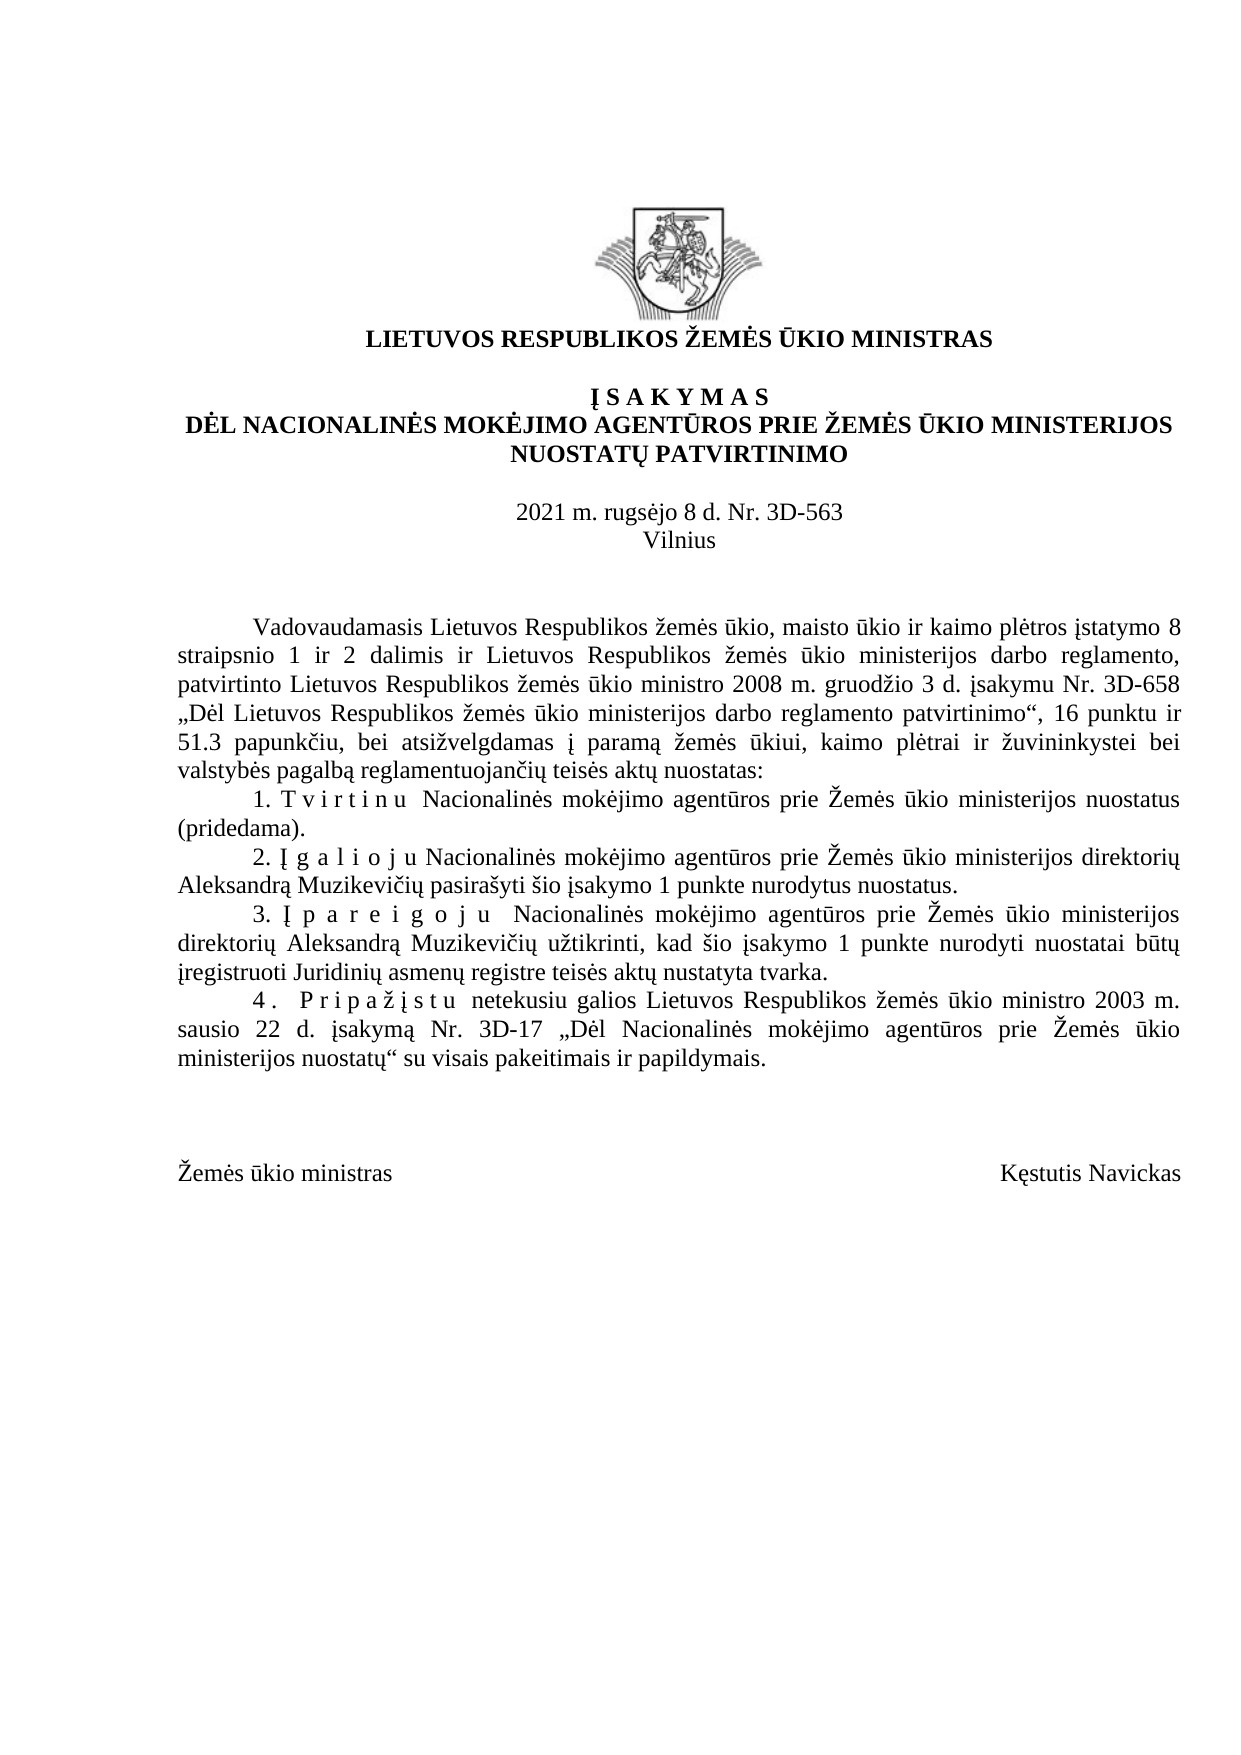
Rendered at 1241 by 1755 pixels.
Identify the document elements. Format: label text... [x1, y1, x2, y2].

text 1. Tvirtinu Nacionalinės mokėjimo agentūros prie Žemės ūkio ministerijos nuostatus (pridedama). [177, 784, 1181, 842]
text 4. Pripažįstu netekusiu galios Lietuvos Respublikos žemės ūkio ministro 2003 m. sausio 22 d. įsakymą Nr. 3D-17 „Dėl Nacionalinės mokėjimo agentūros prie Žemės ūkio ministerijos nuostatų“ su visais pakeitimais ir papildymais. [177, 986, 1181, 1072]
text 2. Į g a l i o j u Nacionalinės mokėjimo agentūros prie Žemės ūkio ministerijos direktorių Aleksandrą Muzikevičių pasirašyti šio įsakymo 1 punkte nurodytus nuostatus. [177, 842, 1181, 899]
text Vadovaudamasis Lietuvos Respublikos žemės ūkio, maisto ūkio ir kaimo plėtros įstatymo 8 straipsnio 1 ir 2 dalimis ir Lietuvos Respublikos žemės ūkio ministerijos darbo reglamento, patvirtinto Lietuvos Respublikos žemės ūkio ministro 2008 m. gruodžio 3 d. įsakymu Nr. 3D-658 „Dėl Lietuvos Respublikos žemės ūkio ministerijos darbo reglamento patvirtinimo“, 16 punktu ir 51.3 papunkčiu, bei atsižvelgdamas į paramą žemės ūkiui, kaimo plėtrai ir žuvininkystei bei valstybės pagalbą reglamentuojančių teisės aktų nuostatas: [177, 612, 1181, 784]
text 2021 m. rugsėjo 8 d. Nr. 3D-563 [177, 497, 1181, 526]
text ĮSAKYMAS [177, 382, 1181, 411]
text 3. Į p a r e i g o j u Nacionalinės mokėjimo agentūros prie Žemės ūkio ministerijos direktorių Aleksandrą Muzikevičių užtikrinti, kad šio įsakymo 1 punkte nurodyti nuostatai būtų įregistruoti Juridinių asmenų registre teisės aktų nustatyta tvarka. [177, 899, 1181, 986]
text LIETUVOS RESPUBLIKOS ŽEMĖS ŪKIO MINISTRAS [177, 324, 1181, 353]
text DĖL NACIONALINĖS MOKĖJIMO AGENTŪROS PRIE ŽEMĖS ŪKIO MINISTERIJOS NUOSTATŲ PATVIRTINIMO [177, 411, 1181, 468]
text Žemės ūkio ministras Kęstutis Navickas [177, 1158, 1181, 1187]
text Vilnius [177, 526, 1181, 554]
